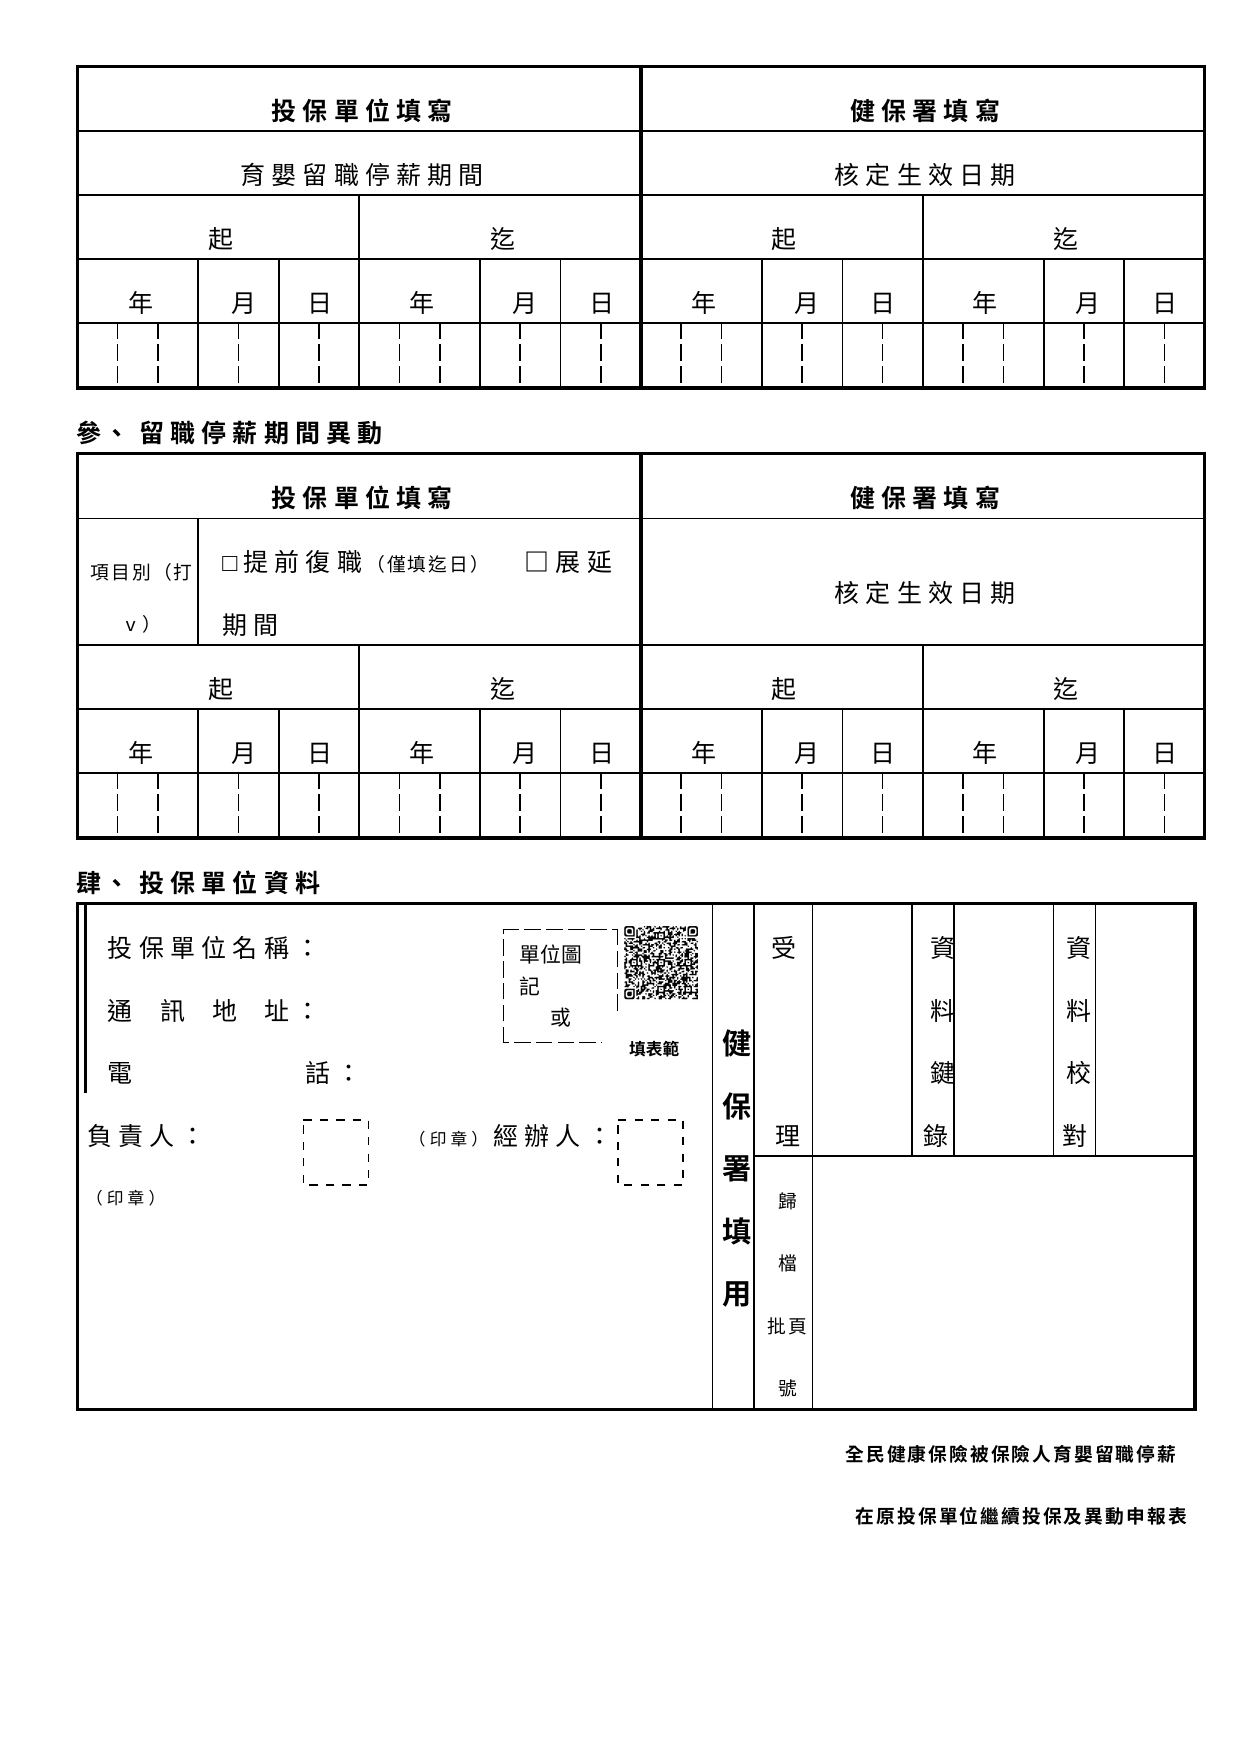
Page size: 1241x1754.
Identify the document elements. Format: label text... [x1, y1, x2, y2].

table_header [813, 905, 911, 1155]
table_cell [280, 774, 319, 836]
table_cell 核定生效日期 [643, 519, 1203, 644]
table_cell [1125, 324, 1164, 386]
table_cell 年 [924, 710, 1043, 772]
table_cell 年 [79, 260, 197, 322]
text 參、留職停薪期間異動 [65, 389, 1188, 452]
table_cell [924, 774, 963, 836]
table_cell [924, 324, 963, 386]
table_cell 月 [763, 260, 842, 322]
table_cell [440, 774, 479, 836]
table_cell [360, 774, 399, 836]
table_cell [239, 774, 278, 836]
table_cell 迄 [360, 646, 639, 708]
table_cell 年 [79, 710, 197, 772]
table_cell 月 [1045, 710, 1123, 772]
table_cell [118, 324, 158, 386]
table_cell 年 [360, 710, 479, 772]
table_cell [481, 324, 520, 386]
table_cell [79, 774, 118, 836]
table_cell [722, 324, 761, 386]
table_cell [1045, 324, 1084, 386]
table_cell [319, 324, 358, 386]
text 肆、投保單位資料 [65, 839, 1188, 902]
table_cell 日 [1125, 260, 1203, 322]
table_cell [561, 774, 601, 836]
table_cell 月 [481, 710, 560, 772]
table_cell 起 [643, 196, 922, 258]
table_cell [79, 324, 118, 386]
table_cell [158, 774, 197, 836]
table_cell [1164, 324, 1203, 386]
table_cell [643, 324, 681, 386]
table_cell [1084, 774, 1123, 836]
table_cell 月 [1045, 260, 1123, 322]
table_cell [400, 324, 440, 386]
table_cell [319, 774, 358, 836]
table_cell [681, 774, 722, 836]
table_header 投保單位填寫 [79, 455, 639, 518]
table_cell [1084, 324, 1123, 386]
table_cell [520, 324, 560, 386]
table_cell [199, 324, 238, 386]
table_cell 日 [561, 260, 639, 322]
table_cell 核定生效日期 [643, 132, 1203, 194]
table_header 投保單位填寫 [79, 68, 639, 130]
table_cell [1125, 774, 1164, 836]
table_header 資 料 校 對 [1054, 905, 1095, 1155]
table_cell 月 [199, 710, 278, 772]
table_cell [963, 324, 1003, 386]
table_cell [118, 774, 158, 836]
table_cell [722, 774, 761, 836]
table_cell [802, 324, 842, 386]
text 在原投保單位繼續投保及異動申報表 [52, 1474, 1188, 1536]
table_cell [400, 774, 440, 836]
table_cell 項目別（打v） [79, 519, 197, 644]
table_cell 日 [280, 260, 358, 322]
table_cell 日 [843, 710, 922, 772]
table_cell 迄 [360, 196, 639, 258]
table_header 健保署填寫 [643, 68, 1203, 130]
table_cell 年 [643, 710, 761, 772]
table_cell 日 [280, 710, 358, 772]
table_cell [239, 324, 278, 386]
table_cell 年 [643, 260, 761, 322]
table_cell [763, 324, 802, 386]
table_header 受 理 [755, 905, 812, 1155]
table_cell 月 [481, 260, 560, 322]
table_cell [681, 324, 722, 386]
table_cell [280, 324, 319, 386]
table_cell 月 [199, 260, 278, 322]
table_cell [1164, 774, 1203, 836]
table_cell [883, 774, 922, 836]
table_cell 年 [360, 260, 479, 322]
table_cell 起 [643, 646, 922, 708]
table_cell 起 [79, 646, 358, 708]
table_cell [963, 774, 1003, 836]
table_cell 年 [924, 260, 1043, 322]
table_cell [1003, 324, 1043, 386]
table_cell [601, 324, 639, 386]
table_cell 月 [763, 710, 842, 772]
table_cell [843, 324, 883, 386]
table_cell 育嬰留職停薪期間 [79, 132, 639, 194]
table_header 投保單位名稱： 通 訊 地 址： 電 話： 負責人： （印章）經辦人： （印章） [79, 905, 712, 1408]
table_cell [440, 324, 479, 386]
table_cell [561, 324, 601, 386]
table_cell 起 [79, 196, 358, 258]
table_cell 迄 [924, 196, 1203, 258]
table_cell 歸 檔 批頁號 [755, 1157, 812, 1408]
table_cell [1003, 774, 1043, 836]
table_cell [481, 774, 520, 836]
table_cell [360, 324, 399, 386]
table_cell [158, 324, 197, 386]
table_cell 迄 [924, 646, 1203, 708]
table_cell [601, 774, 639, 836]
text 全民健康保險被保險人育嬰留職停薪 [52, 1411, 1188, 1474]
table_header 健保署填寫 [643, 455, 1203, 518]
table_cell [802, 774, 842, 836]
table_header 健 保 署 填 用 [713, 905, 753, 1408]
table_cell 日 [843, 260, 922, 322]
table_cell [643, 774, 681, 836]
table_cell [763, 774, 802, 836]
table_cell [1045, 774, 1084, 836]
table_cell [883, 324, 922, 386]
table_header [1096, 905, 1193, 1155]
table_cell □提前復職（僅填迄日） □展延期間 [199, 519, 639, 644]
table_header [955, 905, 1053, 1155]
table_cell 日 [1125, 710, 1203, 772]
table_cell [843, 774, 883, 836]
table_cell 日 [561, 710, 639, 772]
table_header 資 料 鍵 錄 [913, 905, 953, 1155]
table_cell [813, 1157, 1193, 1408]
table_cell [199, 774, 238, 836]
table_cell [520, 774, 560, 836]
